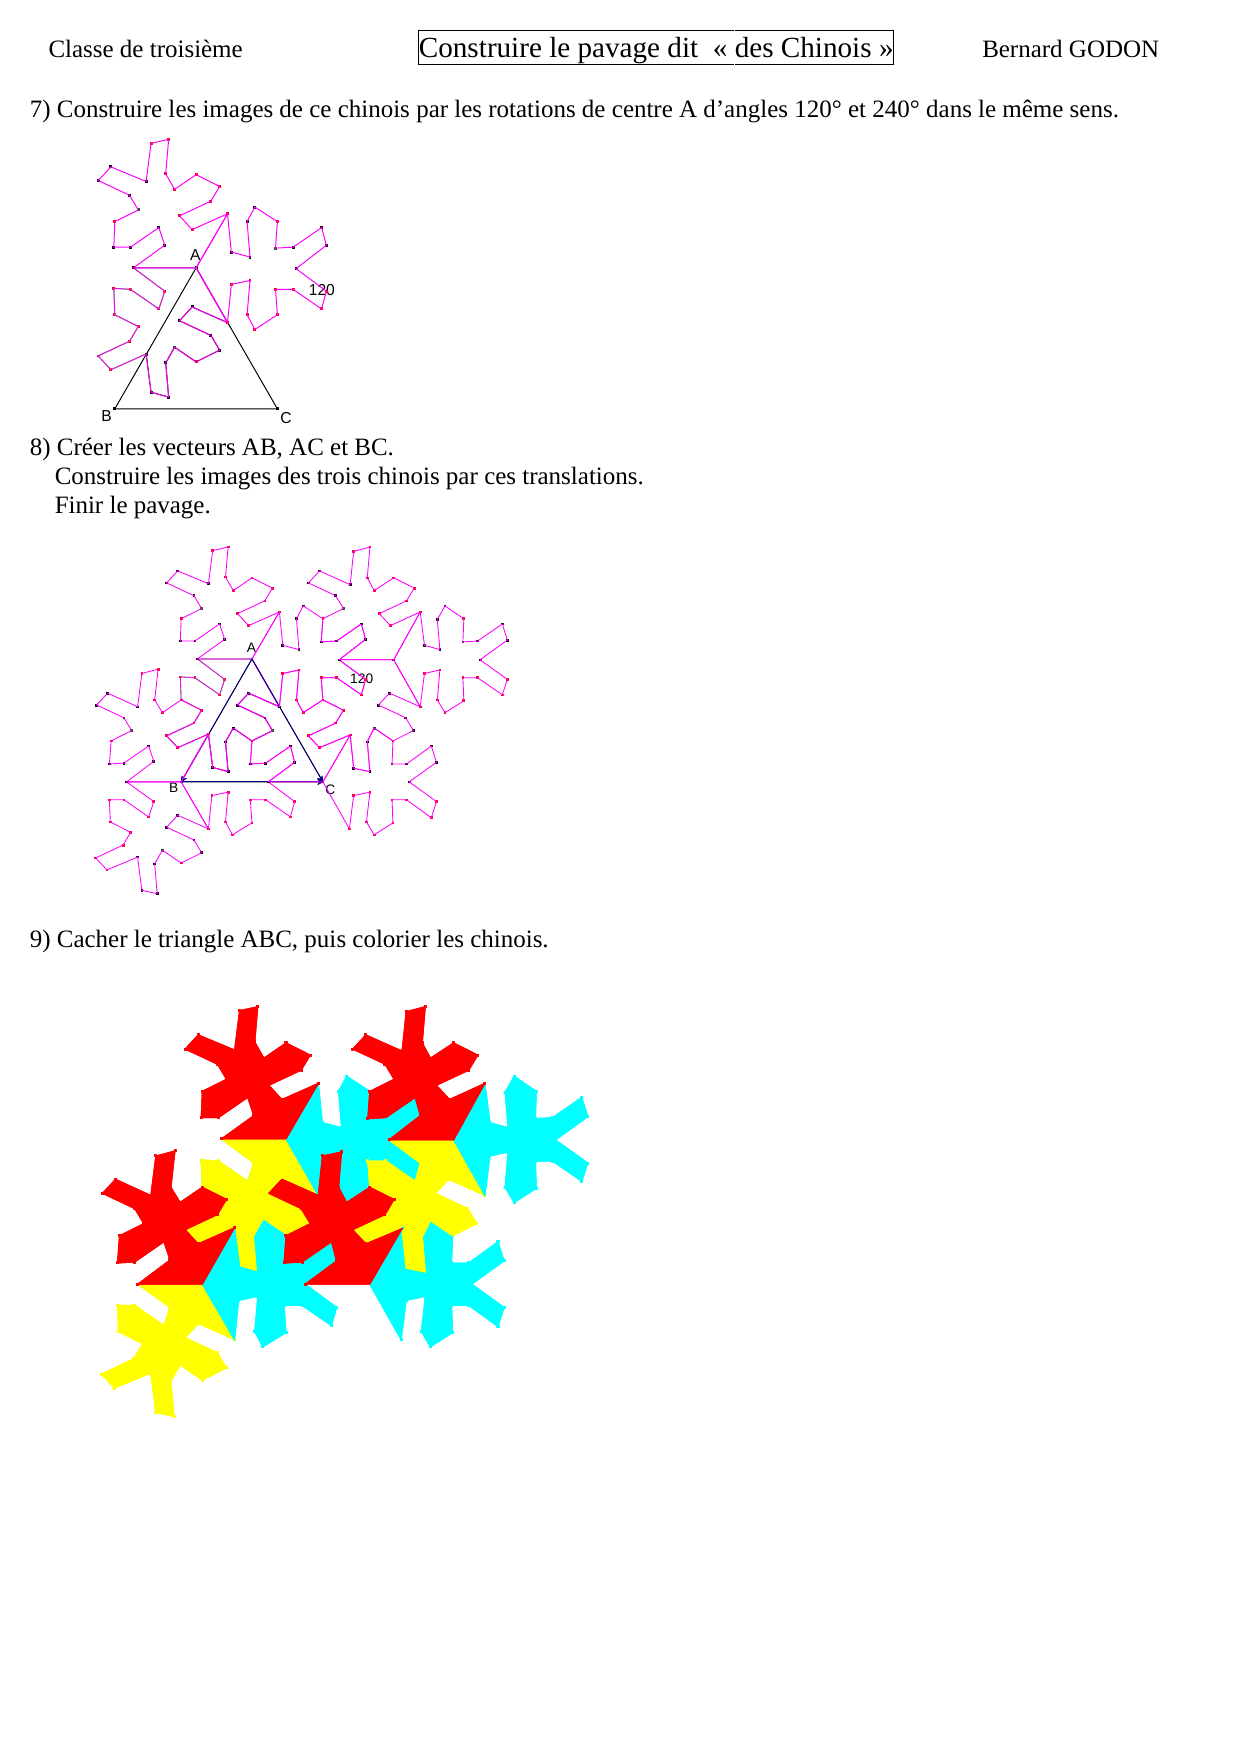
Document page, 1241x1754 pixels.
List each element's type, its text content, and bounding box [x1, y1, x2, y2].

text 8) Créer les vecteurs AB, AC et BC. Construire les images des trois chinois par ces translations. Finir le pavage. [29, 432, 1211, 518]
text 7) Construire les images de ce chinois par les rotations de centre A d’angles 120° et 240° dans le même sens. [29, 94, 1211, 123]
text 9) Cacher le triangle ABC, puis colorier les chinois. [29, 924, 1211, 953]
